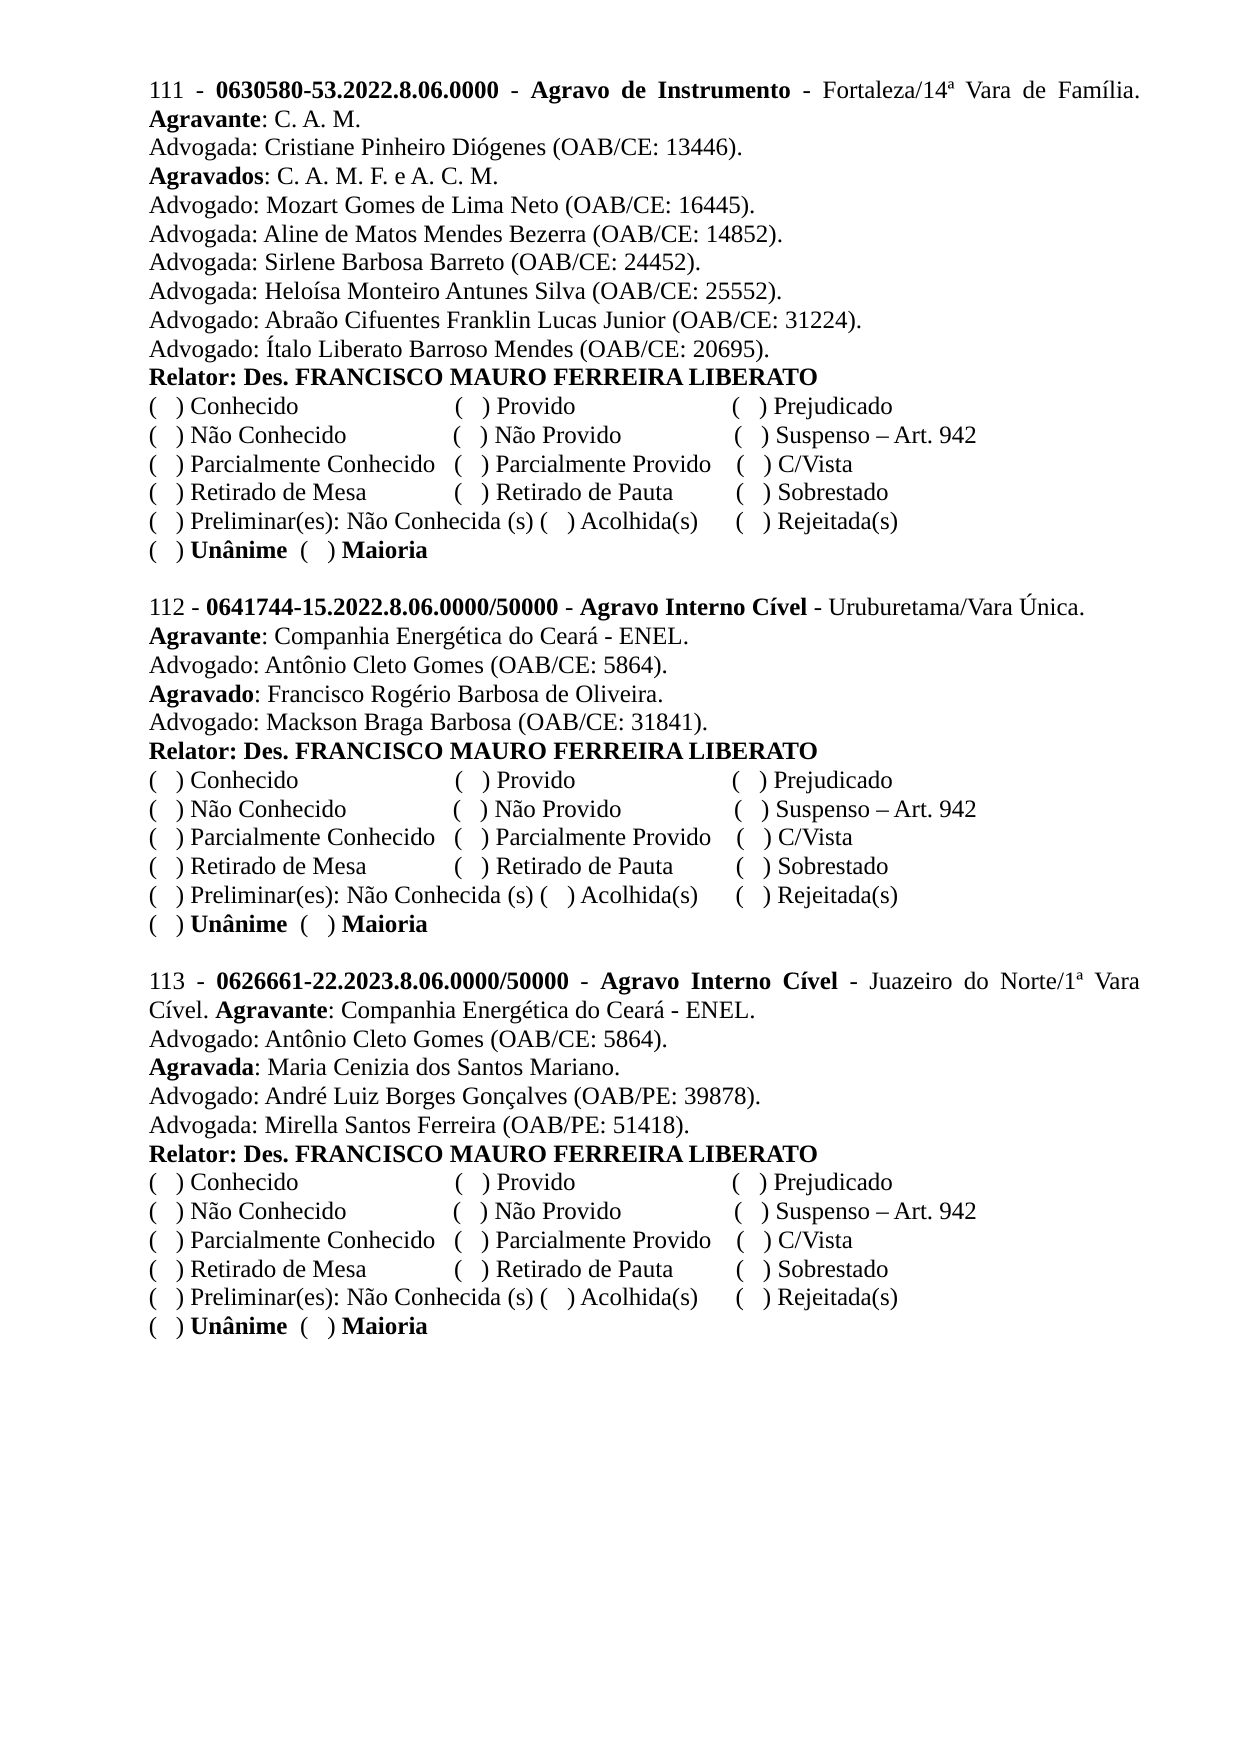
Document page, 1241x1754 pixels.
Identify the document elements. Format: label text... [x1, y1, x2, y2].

text Agravados: C. A. M. F. e A. C. M. [148, 161, 1141, 190]
text Advogado: Abraão Cifuentes Franklin Lucas Junior (OAB/CE: 31224). [148, 305, 1141, 334]
text Advogada: Mirella Santos Ferreira (OAB/PE: 51418). [148, 1110, 1141, 1139]
text ( ) Não Conhecido ( ) Não Provido ( ) Suspenso – Art. 942 [148, 794, 1158, 822]
text 112 - 0641744-15.2022.8.06.0000/50000 - Agravo Interno Cível - Uruburetama/Vara Única. [148, 592, 1141, 621]
text Relator: Des. FRANCISCO MAURO FERREIRA LIBERATO [148, 736, 1141, 765]
text Advogado: Mackson Braga Barbosa (OAB/CE: 31841). [148, 707, 1141, 736]
text ( ) Conhecido ( ) Provido ( ) Prejudicado [148, 765, 1141, 794]
text ( ) Não Conhecido ( ) Não Provido ( ) Suspenso – Art. 942 [148, 1196, 1158, 1225]
text Relator: Des. FRANCISCO MAURO FERREIRA LIBERATO [148, 1139, 1141, 1167]
text Advogada: Heloísa Monteiro Antunes Silva (OAB/CE: 25552). [148, 276, 1141, 305]
text Advogado: Antônio Cleto Gomes (OAB/CE: 5864). [148, 1024, 1141, 1052]
text Agravada: Maria Cenizia dos Santos Mariano. [148, 1052, 1141, 1081]
text Relator: Des. FRANCISCO MAURO FERREIRA LIBERATO [148, 362, 1141, 391]
text ( ) Conhecido ( ) Provido ( ) Prejudicado [148, 1167, 1141, 1196]
text ( ) Unânime ( ) Maioria [148, 1311, 1158, 1340]
text Advogado: Mozart Gomes de Lima Neto (OAB/CE: 16445). [148, 190, 1141, 219]
text ( ) Conhecido ( ) Provido ( ) Prejudicado [148, 391, 1141, 420]
text Advogado: André Luiz Borges Gonçalves (OAB/PE: 39878). [148, 1081, 1141, 1110]
text Advogada: Aline de Matos Mendes Bezerra (OAB/CE: 14852). [148, 219, 1141, 247]
text ( ) Preliminar(es): Não Conhecida (s) ( ) Acolhida(s) ( ) Rejeitada(s) [148, 880, 1158, 909]
text Advogado: Antônio Cleto Gomes (OAB/CE: 5864). [148, 650, 1141, 679]
text ( ) Retirado de Mesa ( ) Retirado de Pauta ( ) Sobrestado [148, 477, 1158, 506]
text 111 - 0630580-53.2022.8.06.0000 - Agravo de Instrumento - Fortaleza/14ª Vara de Família. Agravante: C. A. M. [148, 75, 1141, 132]
text Agravado: Francisco Rogério Barbosa de Oliveira. [148, 679, 1141, 707]
text 113 - 0626661-22.2023.8.06.0000/50000 - Agravo Interno Cível - Juazeiro do Norte/1ª Vara Cível. Agravante: Companhia Energética do Ceará - ENEL. [148, 966, 1141, 1024]
text ( ) Parcialmente Conhecido ( ) Parcialmente Provido ( ) C/Vista [148, 1225, 1158, 1254]
text Agravante: Companhia Energética do Ceará - ENEL. [148, 621, 1141, 650]
text ( ) Parcialmente Conhecido ( ) Parcialmente Provido ( ) C/Vista [148, 822, 1158, 851]
text ( ) Não Conhecido ( ) Não Provido ( ) Suspenso – Art. 942 [148, 420, 1158, 449]
text ( ) Unânime ( ) Maioria [148, 909, 1158, 937]
text ( ) Preliminar(es): Não Conhecida (s) ( ) Acolhida(s) ( ) Rejeitada(s) [148, 1282, 1158, 1311]
text Advogada: Cristiane Pinheiro Diógenes (OAB/CE: 13446). [148, 132, 1141, 161]
text ( ) Unânime ( ) Maioria [148, 535, 1158, 564]
text ( ) Preliminar(es): Não Conhecida (s) ( ) Acolhida(s) ( ) Rejeitada(s) [148, 506, 1158, 535]
text Advogado: Ítalo Liberato Barroso Mendes (OAB/CE: 20695). [148, 334, 1141, 362]
text ( ) Retirado de Mesa ( ) Retirado de Pauta ( ) Sobrestado [148, 1254, 1158, 1282]
text ( ) Retirado de Mesa ( ) Retirado de Pauta ( ) Sobrestado [148, 851, 1158, 880]
text ( ) Parcialmente Conhecido ( ) Parcialmente Provido ( ) C/Vista [148, 449, 1158, 477]
text Advogada: Sirlene Barbosa Barreto (OAB/CE: 24452). [148, 247, 1141, 276]
